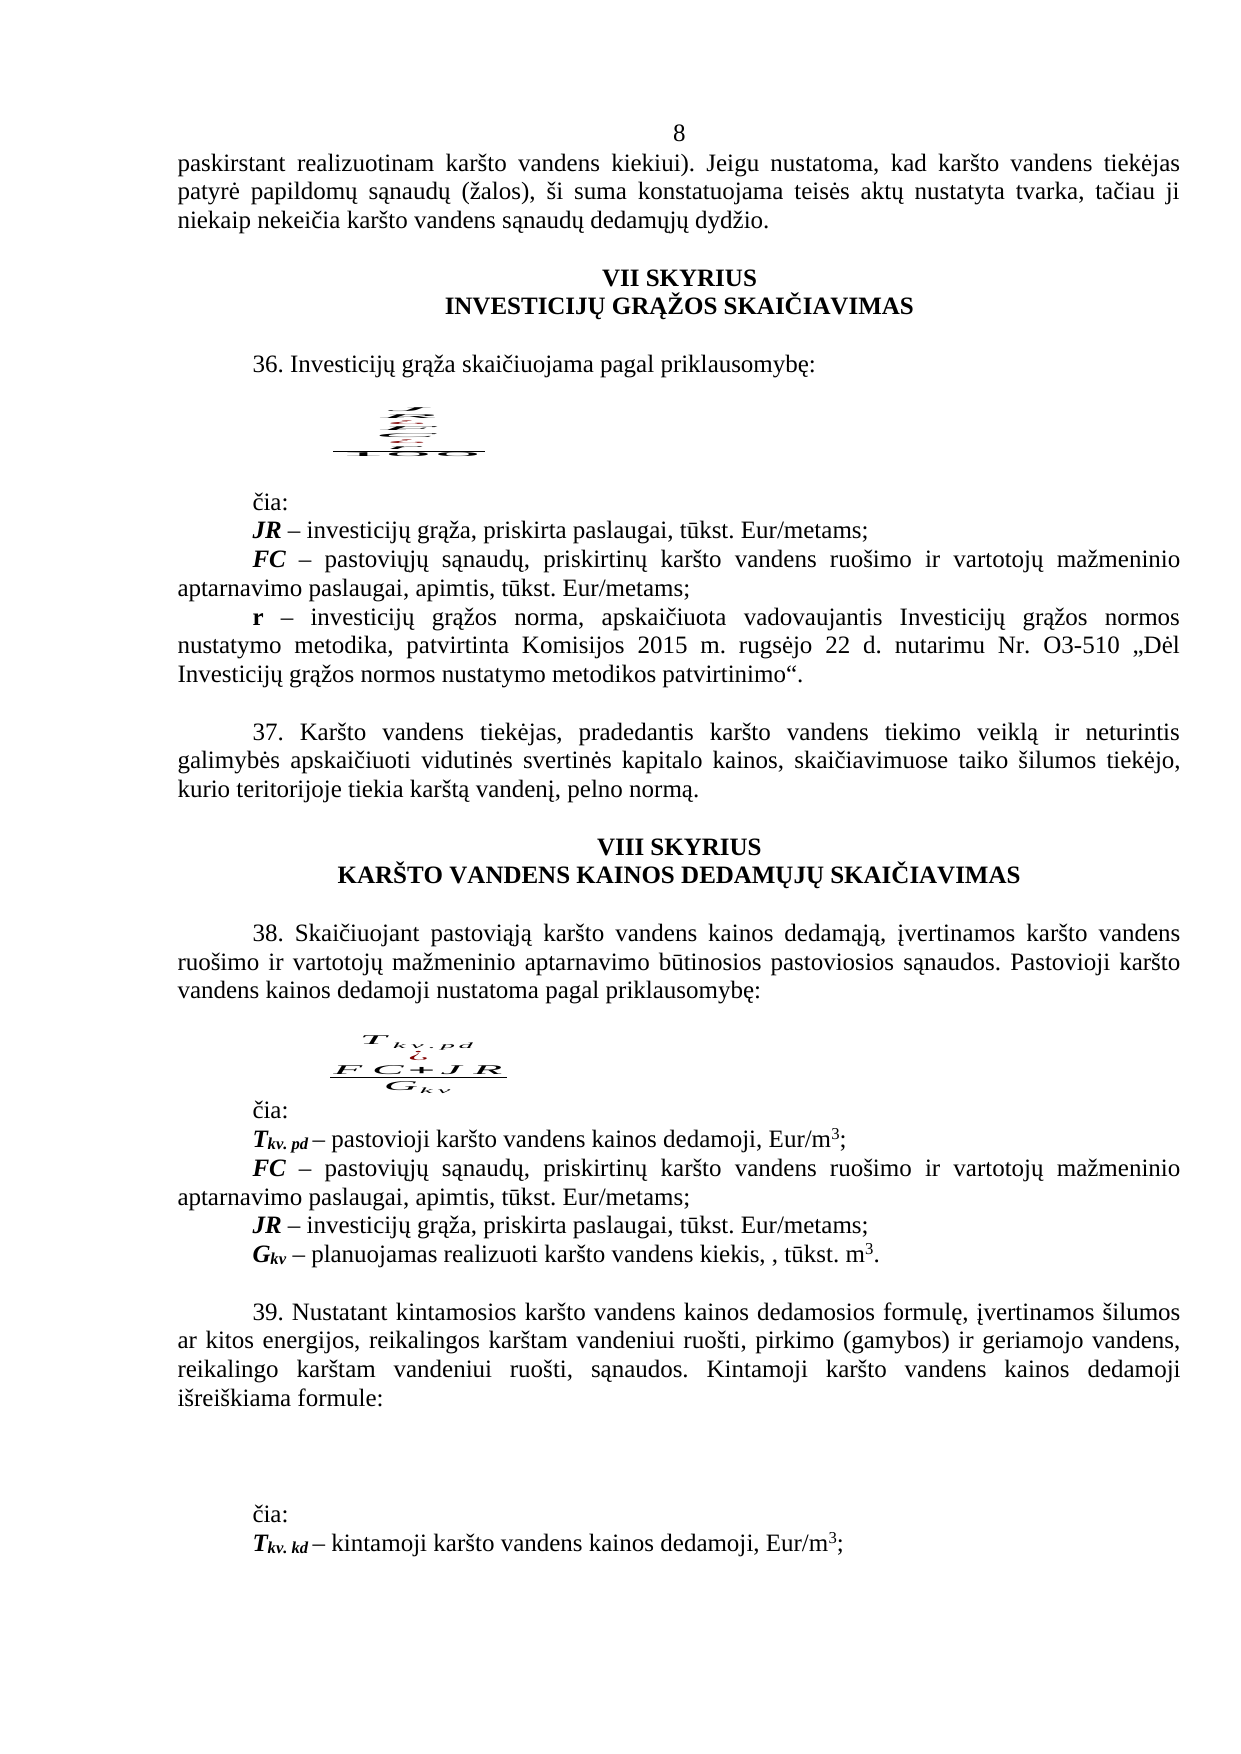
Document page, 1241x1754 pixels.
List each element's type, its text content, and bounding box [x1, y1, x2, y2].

text INVESTICIJŲ GRĄŽOS SKAIČIAVIMAS [177, 291, 1181, 320]
text Gkv – planuojamas realizuoti karšto vandens kiekis, , tūkst. m3. [177, 1239, 1181, 1268]
text čia: [177, 1499, 1181, 1528]
text čia: [177, 1095, 1181, 1124]
text JR – investicijų grąža, priskirta paslaugai, tūkst. Eur/metams; [177, 515, 1181, 544]
text Tkv. pd – pastovioji karšto vandens kainos dedamoji, Eur/m3; [177, 1124, 1181, 1153]
text KARŠTO VANDENS KAINOS DEDAMŲJŲ SKAIČIAVIMAS [177, 860, 1181, 889]
text 39. Nustatant kintamosios karšto vandens kainos dedamosios formulę, įvertinamos šilumos ar kitos energijos, reikalingos karštam vandeniui ruošti, pirkimo (gamybos) ir geriamojo vandens, reikalingo karštam vandeniui ruošti, sąnaudos. Kintamoji karšto vandens kainos dedamoji išreiškiama formule: [177, 1297, 1181, 1412]
text VIII SKYRIUS [177, 832, 1181, 860]
text 36. Investicijų grąža skaičiuojama pagal priklausomybę: [177, 349, 1181, 378]
text Tkv. kd – kintamoji karšto vandens kainos dedamoji, Eur/m3; [177, 1528, 1181, 1557]
text čia: [177, 487, 1181, 515]
text r – investicijų grąžos norma, apskaičiuota vadovaujantis Investicijų grąžos normos nustatymo metodika, patvirtinta Komisijos 2015 m. rugsėjo 22 d. nutarimu Nr. O3-510 „Dėl Investicijų grąžos normos nustatymo metodikos patvirtinimo“. [177, 602, 1181, 688]
text FC – pastoviųjų sąnaudų, priskirtinų karšto vandens ruošimo ir vartotojų mažmeninio aptarnavimo paslaugai, apimtis, tūkst. Eur/metams; [177, 544, 1181, 602]
text VII SKYRIUS [177, 263, 1181, 291]
text paskirstant realizuotinam karšto vandens kiekiui). Jeigu nustatoma, kad karšto vandens tiekėjas patyrė papildomų sąnaudų (žalos), ši suma konstatuojama teisės aktų nustatyta tvarka, tačiau ji niekaip nekeičia karšto vandens sąnaudų dedamųjų dydžio. [177, 148, 1181, 234]
text FC – pastoviųjų sąnaudų, priskirtinų karšto vandens ruošimo ir vartotojų mažmeninio aptarnavimo paslaugai, apimtis, tūkst. Eur/metams; [177, 1153, 1181, 1210]
text 37. Karšto vandens tiekėjas, pradedantis karšto vandens tiekimo veiklą ir neturintis galimybės apskaičiuoti vidutinės svertinės kapitalo kainos, skaičiavimuose taiko šilumos tiekėjo, kurio teritorijoje tiekia karštą vandenį, pelno normą. [177, 717, 1181, 803]
text JR – investicijų grąža, priskirta paslaugai, tūkst. Eur/metams; [177, 1210, 1181, 1239]
text 38. Skaičiuojant pastoviąją karšto vandens kainos dedamąją, įvertinamos karšto vandens ruošimo ir vartotojų mažmeninio aptarnavimo būtinosios pastoviosios sąnaudos. Pastovioji karšto vandens kainos dedamoji nustatoma pagal priklausomybę: [177, 918, 1181, 1004]
